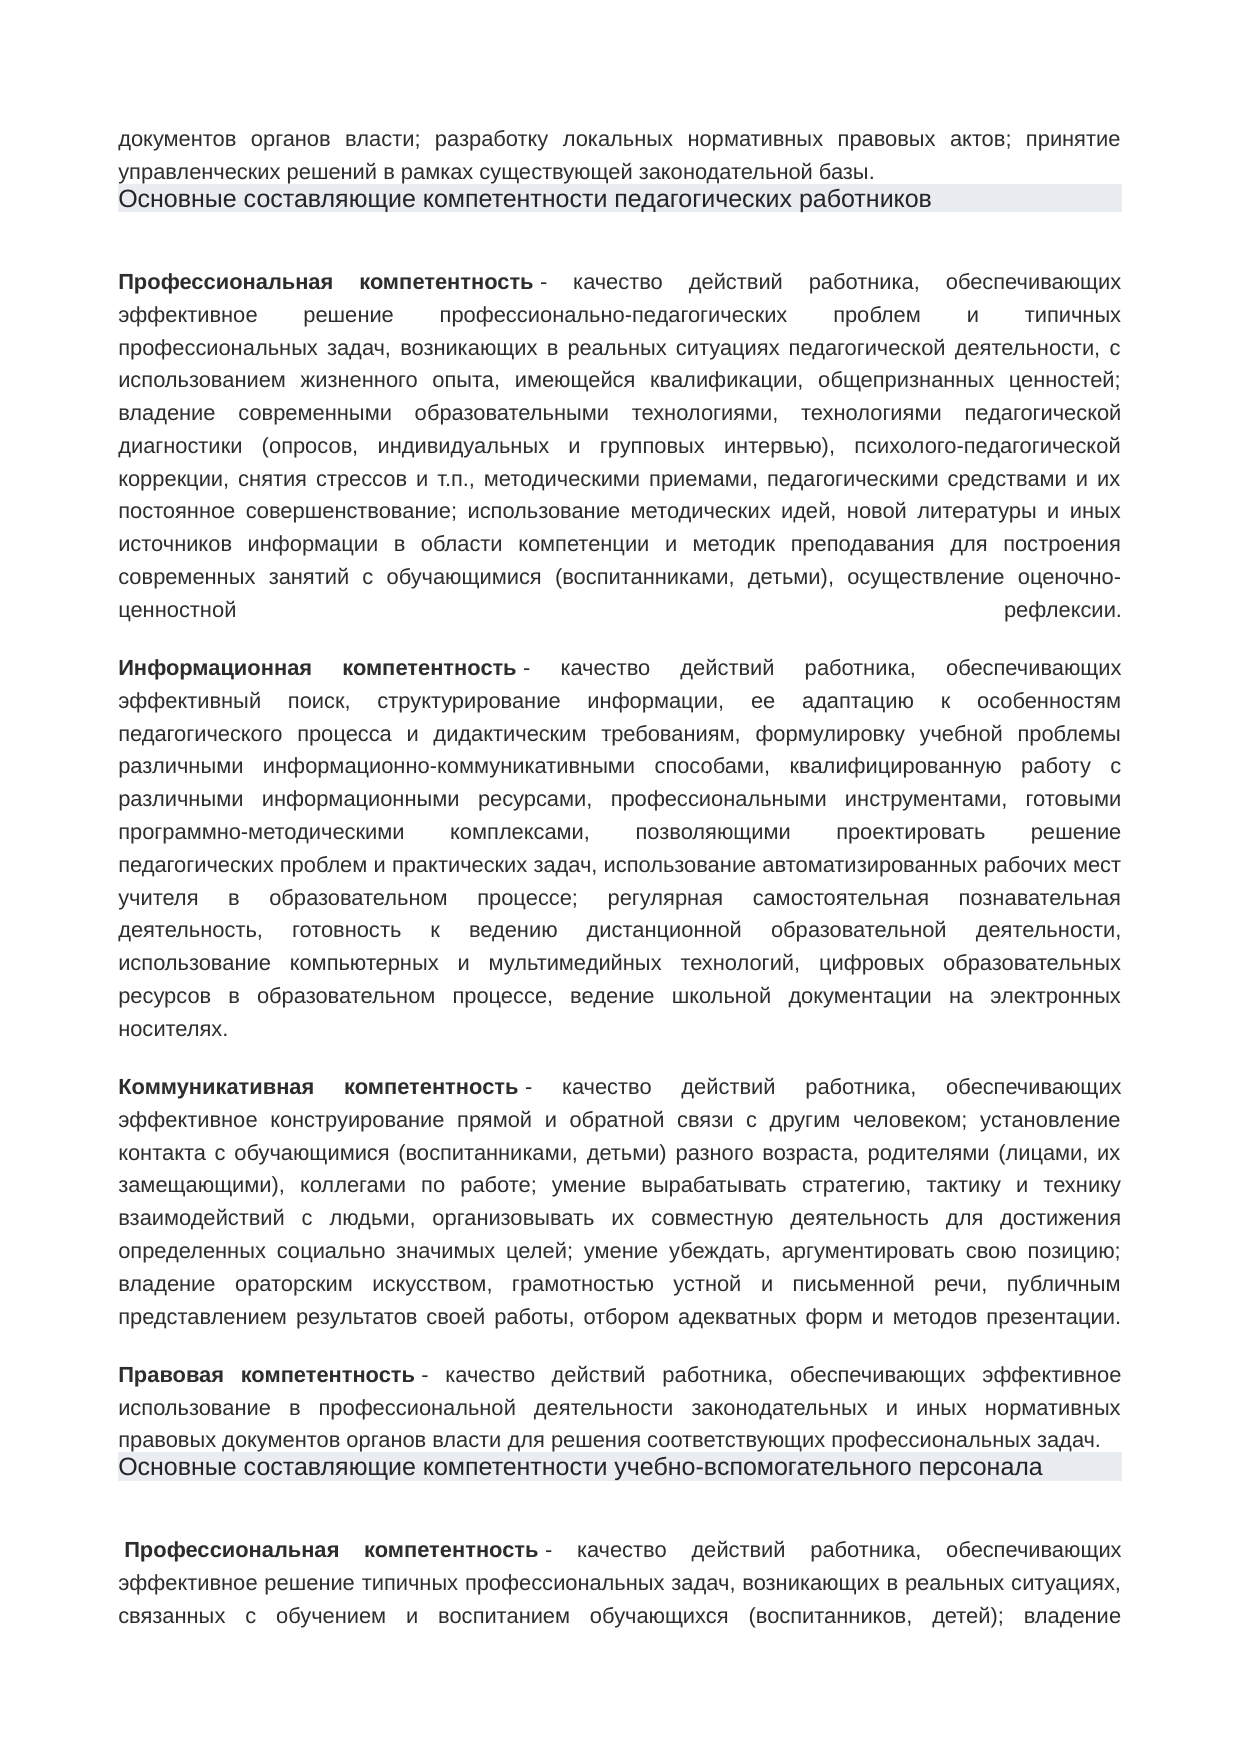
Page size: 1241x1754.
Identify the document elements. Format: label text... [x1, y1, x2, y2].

subtitle Основные составляющие компетентности педагогических работников [118, 184, 1122, 212]
text Профессиональная компетентность - качество действий работника, обеспечивающих эффективное решение профессионально-педагогических проблем и типичных профессиональных задач, возникающих в реальных ситуациях педагогической деятельности, с использованием жизненного опыта, имеющейся квалификации, общепризнанных ценностей; владение современными образовательными технологиями, технологиями педагогической диагностики (опросов, индивидуальных и групповых интервью), психолого-педагогической коррекции, снятия стрессов и т.п., методическими приемами, педагогическими средствами и их постоянное совершенствование; использование методических идей, новой литературы и иных источников информации в области компетенции и методик преподавания для построения современных занятий с обучающимися (воспитанниками, детьми), осуществление оценочно-ценностной рефлексии. Информационная компетентность - качество действий работника, обеспечивающих эффективный поиск, структурирование информации, ее адаптацию к особенностям педагогического процесса и дидактическим требованиям, формулировку учебной проблемы различными информационно-коммуникативными способами, квалифицированную работу с различными информационными ресурсами, профессиональными инструментами, готовыми программно-методическими комплексами, позволяющими проектировать решение педагогических проблем и практических задач, использование автоматизированных рабочих мест учителя в образовательном процессе; регулярная самостоятельная познавательная деятельность, готовность к ведению дистанционной образовательной деятельности, использование компьютерных и мультимедийных технологий, цифровых образовательных ресурсов в образовательном процессе, ведение школьной документации на электронных носителях. Коммуникативная компетентность - качество действий работника, обеспечивающих эффективное конструирование прямой и обратной связи с другим человеком; установление контакта с обучающимися (воспитанниками, детьми) разного возраста, родителями (лицами, их замещающими), коллегами по работе; умение вырабатывать стратегию, тактику и технику взаимодействий с людьми, организовывать их совместную деятельность для достижения определенных социально значимых целей; умение убеждать, аргументировать свою позицию; владение ораторским искусством, грамотностью устной и письменной речи, публичным представлением результатов своей работы, отбором адекватных форм и методов презентации. Правовая компетентность - качество действий работника, обеспечивающих эффективное использование в профессиональной деятельности законодательных и иных нормативных правовых документов органов власти для решения соответствующих профессиональных задач. [118, 236, 1122, 1452]
subtitle Основные составляющие компетентности учебно-вспомогательного персонала [118, 1452, 1122, 1481]
text Профессиональная компетентность - качество действий работника, обеспечивающих эффективное решение типичных профессиональных задач, возникающих в реальных ситуациях, связанных с обучением и воспитанием обучающихся (воспитанников, детей); владение [118, 1504, 1122, 1628]
text документов органов власти; разработку локальных нормативных правовых актов; принятие управленческих решений в рамках существующей законодательной базы. [118, 118, 1122, 184]
